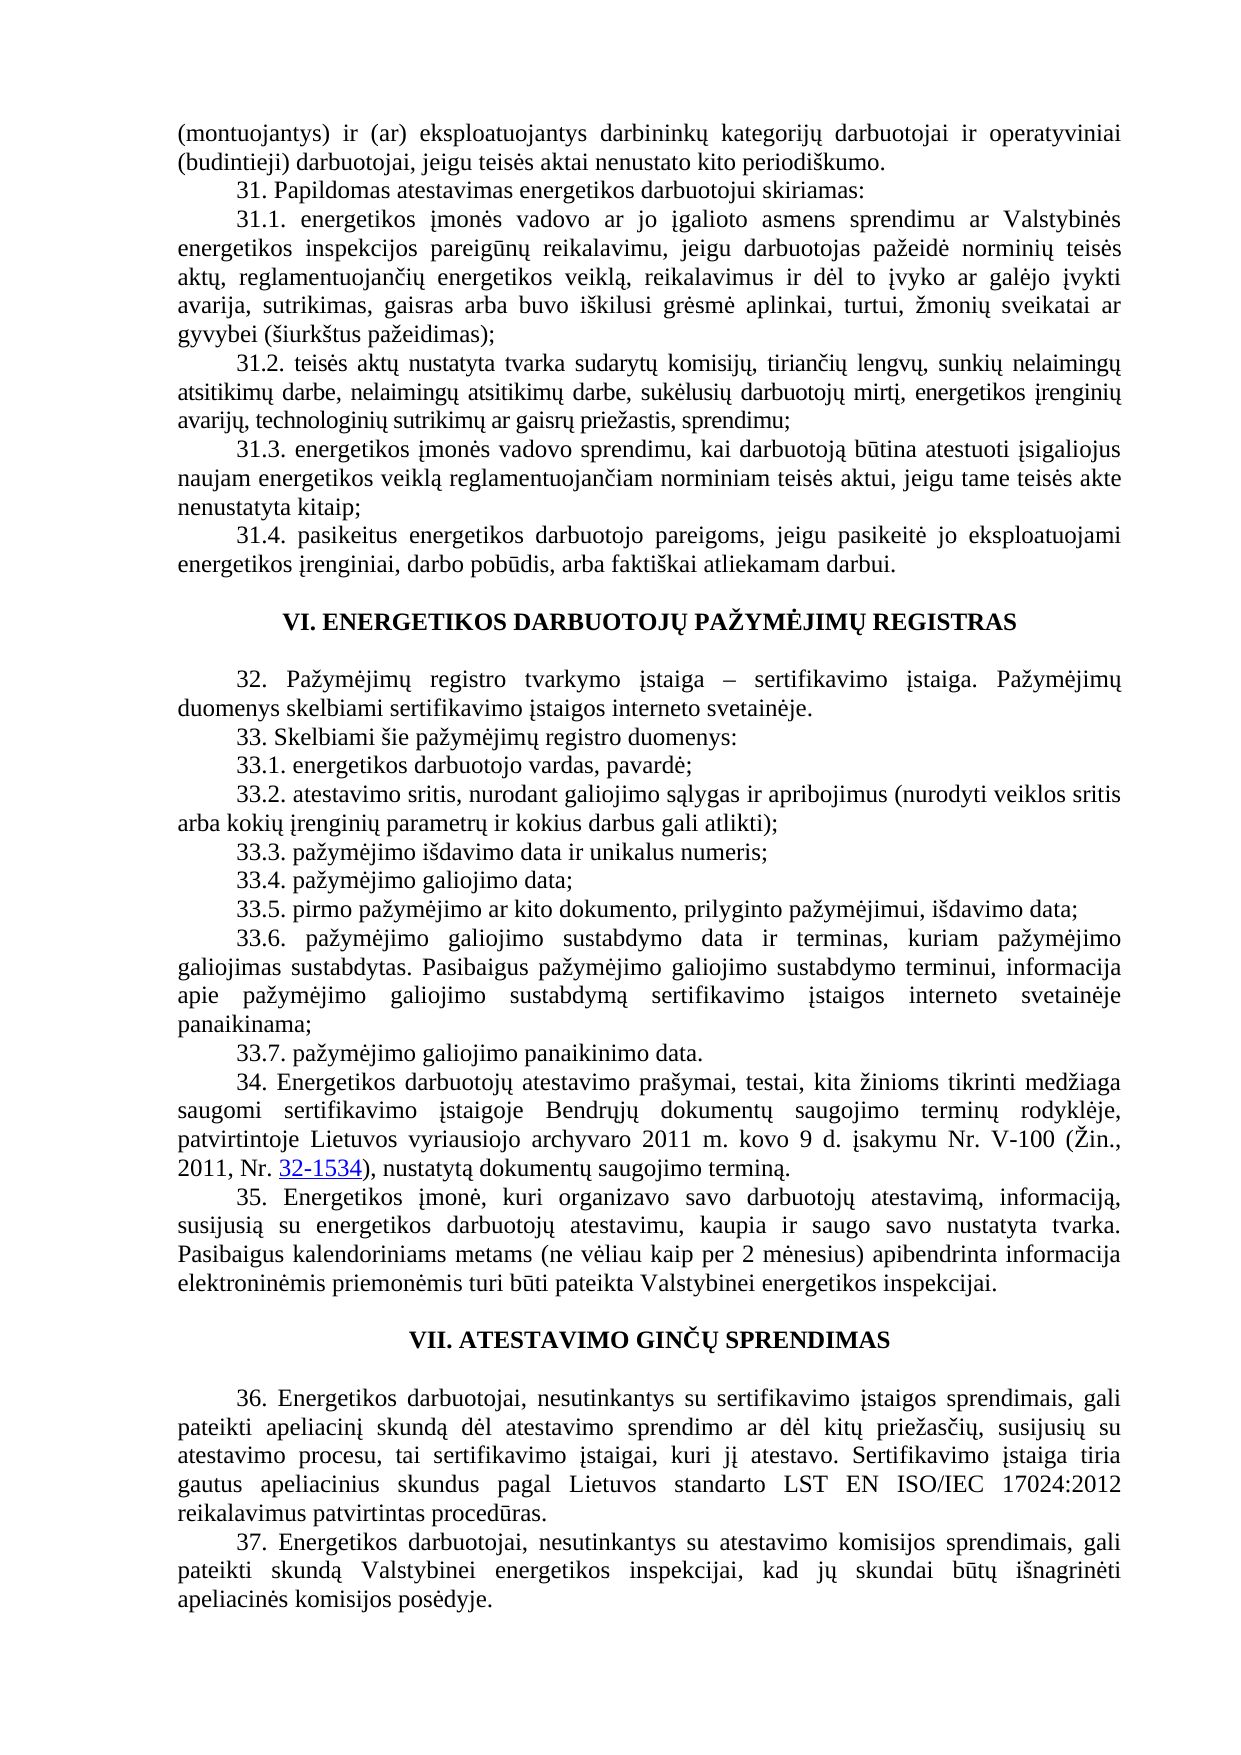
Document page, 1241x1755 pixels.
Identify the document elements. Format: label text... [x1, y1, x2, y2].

text 33.6. pažymėjimo galiojimo sustabdymo data ir terminas, kuriam pažymėjimo galiojimas sustabdytas. Pasibaigus pažymėjimo galiojimo sustabdymo terminui, informacija apie pažymėjimo galiojimo sustabdymą sertifikavimo įstaigos interneto svetainėje panaikinama; [177, 923, 1122, 1038]
text 33.2. atestavimo sritis, nurodant galiojimo sąlygas ir apribojimus (nurodyti veiklos sritis arba kokių įrenginių parametrų ir kokius darbus gali atlikti); [177, 779, 1122, 837]
text 37. Energetikos darbuotojai, nesutinkantys su atestavimo komisijos sprendimais, gali pateikti skundą Valstybinei energetikos inspekcijai, kad jų skundai būtų išnagrinėti apeliacinės komisijos posėdyje. [177, 1527, 1122, 1613]
text 33.7. pažymėjimo galiojimo panaikinimo data. [177, 1038, 1122, 1067]
text 31.4. pasikeitus energetikos darbuotojo pareigoms, jeigu pasikeitė jo eksploatuojami energetikos įrenginiai, darbo pobūdis, arba faktiškai atliekamam darbui. [177, 521, 1122, 578]
text VII. ATESTAVIMO GINČŲ SPRENDIMAS [177, 1326, 1122, 1354]
text 35. Energetikos įmonė, kuri organizavo savo darbuotojų atestavimą, informaciją, susijusią su energetikos darbuotojų atestavimu, kaupia ir saugo savo nustatyta tvarka. Pasibaigus kalendoriniams metams (ne vėliau kaip per 2 mėnesius) apibendrinta informacija elektroninėmis priemonėmis turi būti pateikta Valstybinei energetikos inspekcijai. [177, 1182, 1122, 1297]
text 33.1. energetikos darbuotojo vardas, pavardė; [177, 751, 1122, 779]
text 31.2. teisės aktų nustatyta tvarka sudarytų komisijų, tiriančių lengvų, sunkių nelaimingų atsitikimų darbe, nelaimingų atsitikimų darbe, sukėlusių darbuotojų mirtį, energetikos įrenginių avarijų, technologinių sutrikimų ar gaisrų priežastis, sprendimu; [177, 348, 1122, 434]
text (montuojantys) ir (ar) eksploatuojantys darbininkų kategorijų darbuotojai ir operatyviniai (budintieji) darbuotojai, jeigu teisės aktai nenustato kito periodiškumo. [177, 118, 1122, 176]
text 36. Energetikos darbuotojai, nesutinkantys su sertifikavimo įstaigos sprendimais, gali pateikti apeliacinį skundą dėl atestavimo sprendimo ar dėl kitų priežasčių, susijusių su atestavimo procesu, tai sertifikavimo įstaigai, kuri jį atestavo. Sertifikavimo įstaiga tiria gautus apeliacinius skundus pagal Lietuvos standarto LST EN ISO/IEC 17024:2012 reikalavimus patvirtintas procedūras. [177, 1383, 1122, 1527]
text 33.3. pažymėjimo išdavimo data ir unikalus numeris; [177, 837, 1122, 866]
text 33.4. pažymėjimo galiojimo data; [177, 866, 1122, 894]
text 31.1. energetikos įmonės vadovo ar jo įgalioto asmens sprendimu ar Valstybinės energetikos inspekcijos pareigūnų reikalavimu, jeigu darbuotojas pažeidė norminių teisės aktų, reglamentuojančių energetikos veiklą, reikalavimus ir dėl to įvyko ar galėjo įvykti avarija, sutrikimas, gaisras arba buvo iškilusi grėsmė aplinkai, turtui, žmonių sveikatai ar gyvybei (šiurkštus pažeidimas); [177, 204, 1122, 348]
text 31.3. energetikos įmonės vadovo sprendimu, kai darbuotoją būtina atestuoti įsigaliojus naujam energetikos veiklą reglamentuojančiam norminiam teisės aktui, jeigu tame teisės akte nenustatyta kitaip; [177, 434, 1122, 521]
text 32. Pažymėjimų registro tvarkymo įstaiga – sertifikavimo įstaiga. Pažymėjimų duomenys skelbiami sertifikavimo įstaigos interneto svetainėje. [177, 664, 1122, 722]
text 33. Skelbiami šie pažymėjimų registro duomenys: [177, 722, 1122, 751]
text 33.5. pirmo pažymėjimo ar kito dokumento, prilyginto pažymėjimui, išdavimo data; [177, 894, 1122, 923]
text 34. Energetikos darbuotojų atestavimo prašymai, testai, kita žinioms tikrinti medžiaga saugomi sertifikavimo įstaigoje Bendrųjų dokumentų saugojimo terminų rodyklėje, patvirtintoje Lietuvos vyriausiojo archyvaro 2011 m. kovo 9 d. įsakymu Nr. V-100 (Žin., 2011, Nr. 32-1534), nustatytą dokumentų saugojimo terminą. [177, 1067, 1122, 1182]
text 31. Papildomas atestavimas energetikos darbuotojui skiriamas: [177, 176, 1122, 204]
text Vi. ENERGETIKOS DARBUOTOJŲ PAŽYMĖJIMŲ REGISTRAS [177, 607, 1122, 636]
